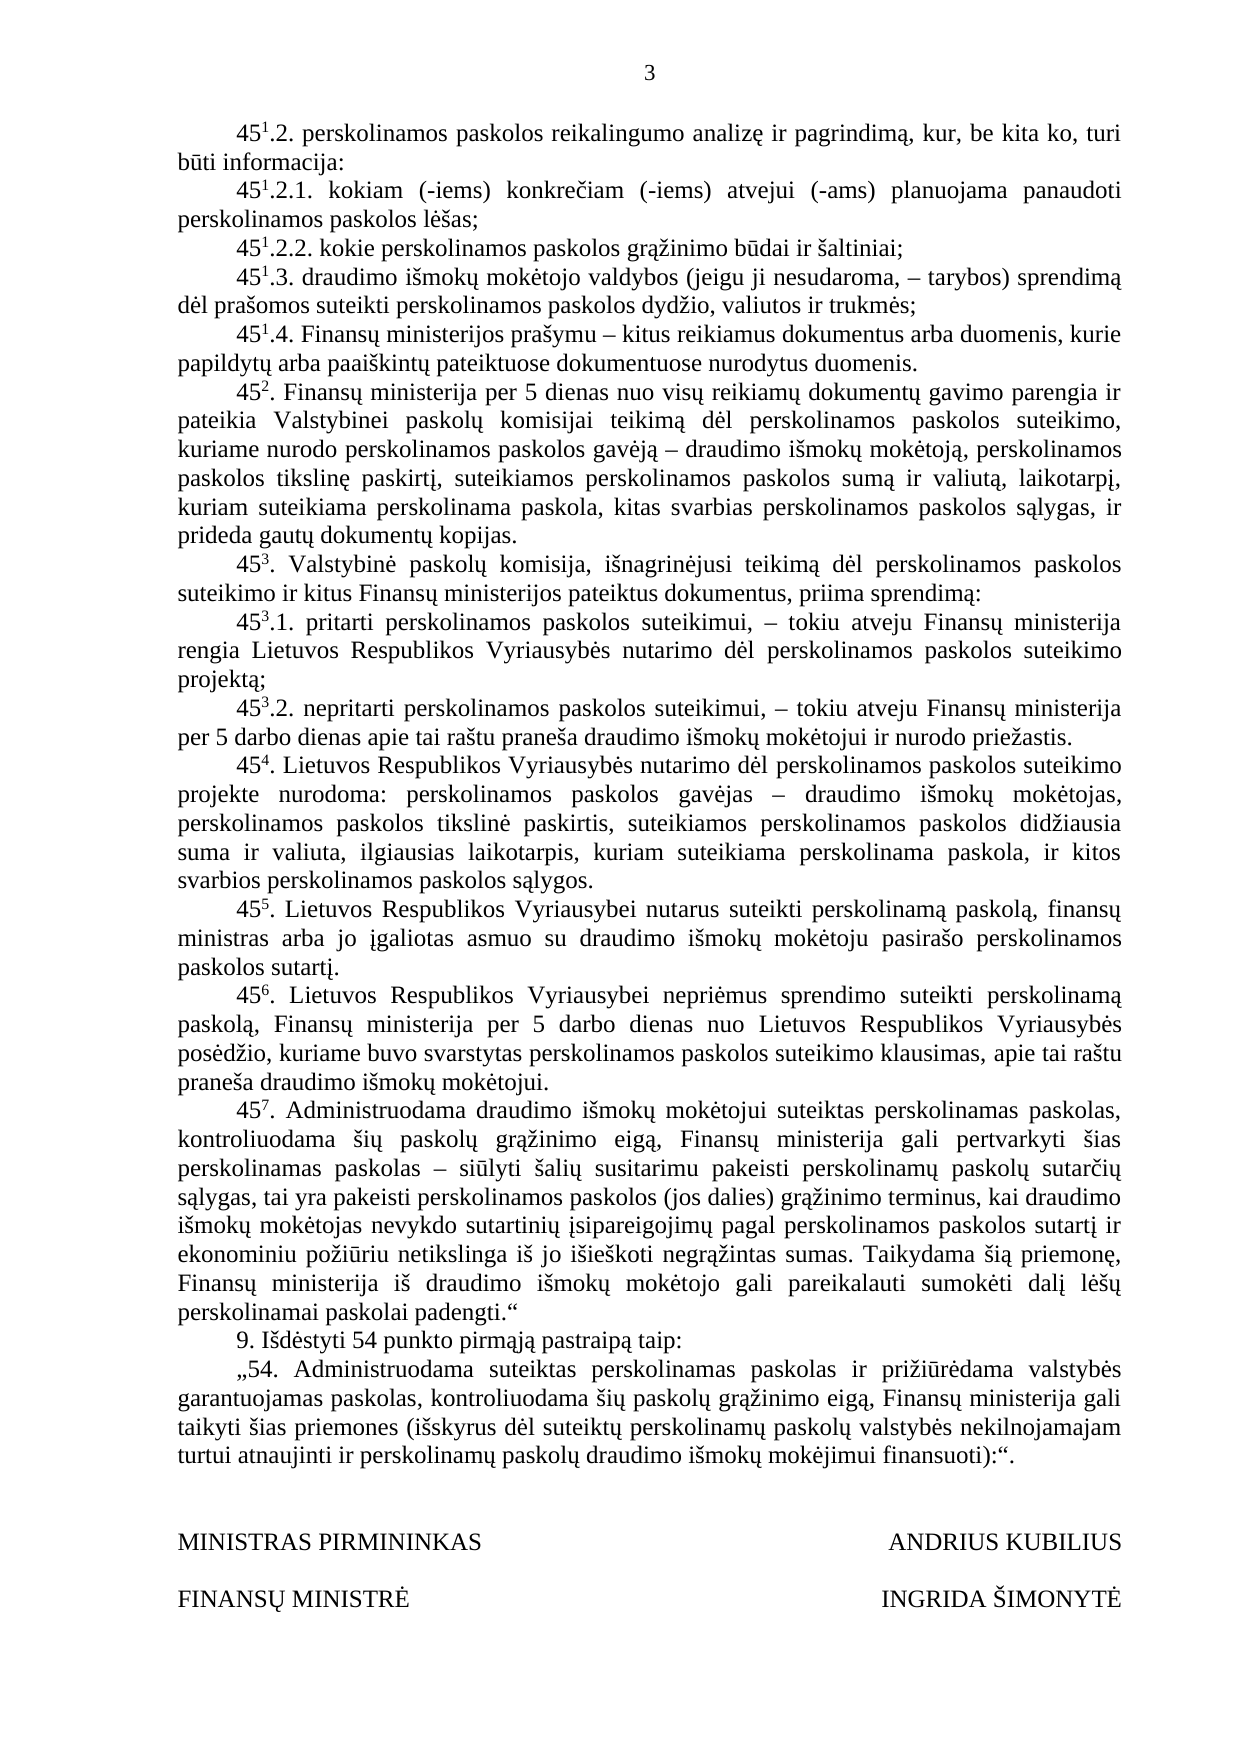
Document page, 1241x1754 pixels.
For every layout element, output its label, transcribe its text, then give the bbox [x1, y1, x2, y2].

text 451.2.2. kokie perskolinamos paskolos grąžinimo būdai ir šaltiniai; [177, 233, 1122, 262]
text „54. Administruodama suteiktas perskolinamas paskolas ir prižiūrėdama valstybės garantuojamas paskolas, kontroliuodama šių paskolų grąžinimo eigą, Finansų ministerija gali taikyti šias priemones (išskyrus dėl suteiktų perskolinamų paskolų valstybės nekilnojamajam turtui atnaujinti ir perskolinamų paskolų draudimo išmokų mokėjimui finansuoti):“. [177, 1354, 1122, 1469]
text 452. Finansų ministerija per 5 dienas nuo visų reikiamų dokumentų gavimo parengia ir pateikia Valstybinei paskolų komisijai teikimą dėl perskolinamos paskolos suteikimo, kuriame nurodo perskolinamos paskolos gavėją – draudimo išmokų mokėtoją, perskolinamos paskolos tikslinę paskirtį, suteikiamos perskolinamos paskolos sumą ir valiutą, laikotarpį, kuriam suteikiama perskolinama paskola, kitas svarbias perskolinamos paskolos sąlygas, ir prideda gautų dokumentų kopijas. [177, 377, 1122, 549]
text 451.2.1. kokiam (-iems) konkrečiam (-iems) atvejui (-ams) planuojama panaudoti perskolinamos paskolos lėšas; [177, 176, 1122, 233]
text 454. Lietuvos Respublikos Vyriausybės nutarimo dėl perskolinamos paskolos suteikimo projekte nurodoma: perskolinamos paskolos gavėjas – draudimo išmokų mokėtojas, perskolinamos paskolos tikslinė paskirtis, suteikiamos perskolinamos paskolos didžiausia suma ir valiuta, ilgiausias laikotarpis, kuriam suteikiama perskolinama paskola, ir kitos svarbios perskolinamos paskolos sąlygos. [177, 751, 1122, 894]
text 453.1. pritarti perskolinamos paskolos suteikimui, – tokiu atveju Finansų ministerija rengia Lietuvos Respublikos Vyriausybės nutarimo dėl perskolinamos paskolos suteikimo projektą; [177, 607, 1122, 693]
text 453.2. nepritarti perskolinamos paskolos suteikimui, – tokiu atveju Finansų ministerija per 5 darbo dienas apie tai raštu praneša draudimo išmokų mokėtojui ir nurodo priežastis. [177, 693, 1122, 751]
text 451.4. Finansų ministerijos prašymu – kitus reikiamus dokumentus arba duomenis, kurie papildytų arba paaiškintų pateiktuose dokumentuose nurodytus duomenis. [177, 319, 1122, 377]
text 456. Lietuvos Respublikos Vyriausybei nepriėmus sprendimo suteikti perskolinamą paskolą, Finansų ministerija per 5 darbo dienas nuo Lietuvos Respublikos Vyriausybės posėdžio, kuriame buvo svarstytas perskolinamos paskolos suteikimo klausimas, apie tai raštu praneša draudimo išmokų mokėtojui. [177, 981, 1122, 1096]
text 451.2. perskolinamos paskolos reikalingumo analizę ir pagrindimą, kur, be kita ko, turi būti informacija: [177, 118, 1122, 176]
text MINISTRAS PIRMININKAS ANDRIUS KUBILIUS [177, 1527, 1122, 1556]
text 451.3. draudimo išmokų mokėtojo valdybos (jeigu ji nesudaroma, – tarybos) sprendimą dėl prašomos suteikti perskolinamos paskolos dydžio, valiutos ir trukmės; [177, 262, 1122, 319]
text 457. Administruodama draudimo išmokų mokėtojui suteiktas perskolinamas paskolas, kontroliuodama šių paskolų grąžinimo eigą, Finansų ministerija gali pertvarkyti šias perskolinamas paskolas – siūlyti šalių susitarimu pakeisti perskolinamų paskolų sutarčių sąlygas, tai yra pakeisti perskolinamos paskolos (jos dalies) grąžinimo terminus, kai draudimo išmokų mokėtojas nevykdo sutartinių įsipareigojimų pagal perskolinamos paskolos sutartį ir ekonominiu požiūriu netikslinga iš jo išieškoti negrąžintas sumas. Taikydama šią priemonę, Finansų ministerija iš draudimo išmokų mokėtojo gali pareikalauti sumokėti dalį lėšų perskolinamai paskolai padengti.“ [177, 1096, 1122, 1326]
text FINANSŲ MINISTRĖ INGRIDA ŠIMONYTĖ [177, 1584, 1122, 1613]
text 455. Lietuvos Respublikos Vyriausybei nutarus suteikti perskolinamą paskolą, finansų ministras arba jo įgaliotas asmuo su draudimo išmokų mokėtoju pasirašo perskolinamos paskolos sutartį. [177, 894, 1122, 981]
text 453. Valstybinė paskolų komisija, išnagrinėjusi teikimą dėl perskolinamos paskolos suteikimo ir kitus Finansų ministerijos pateiktus dokumentus, priima sprendimą: [177, 549, 1122, 607]
text 9. Išdėstyti 54 punkto pirmąją pastraipą taip: [177, 1326, 1122, 1354]
